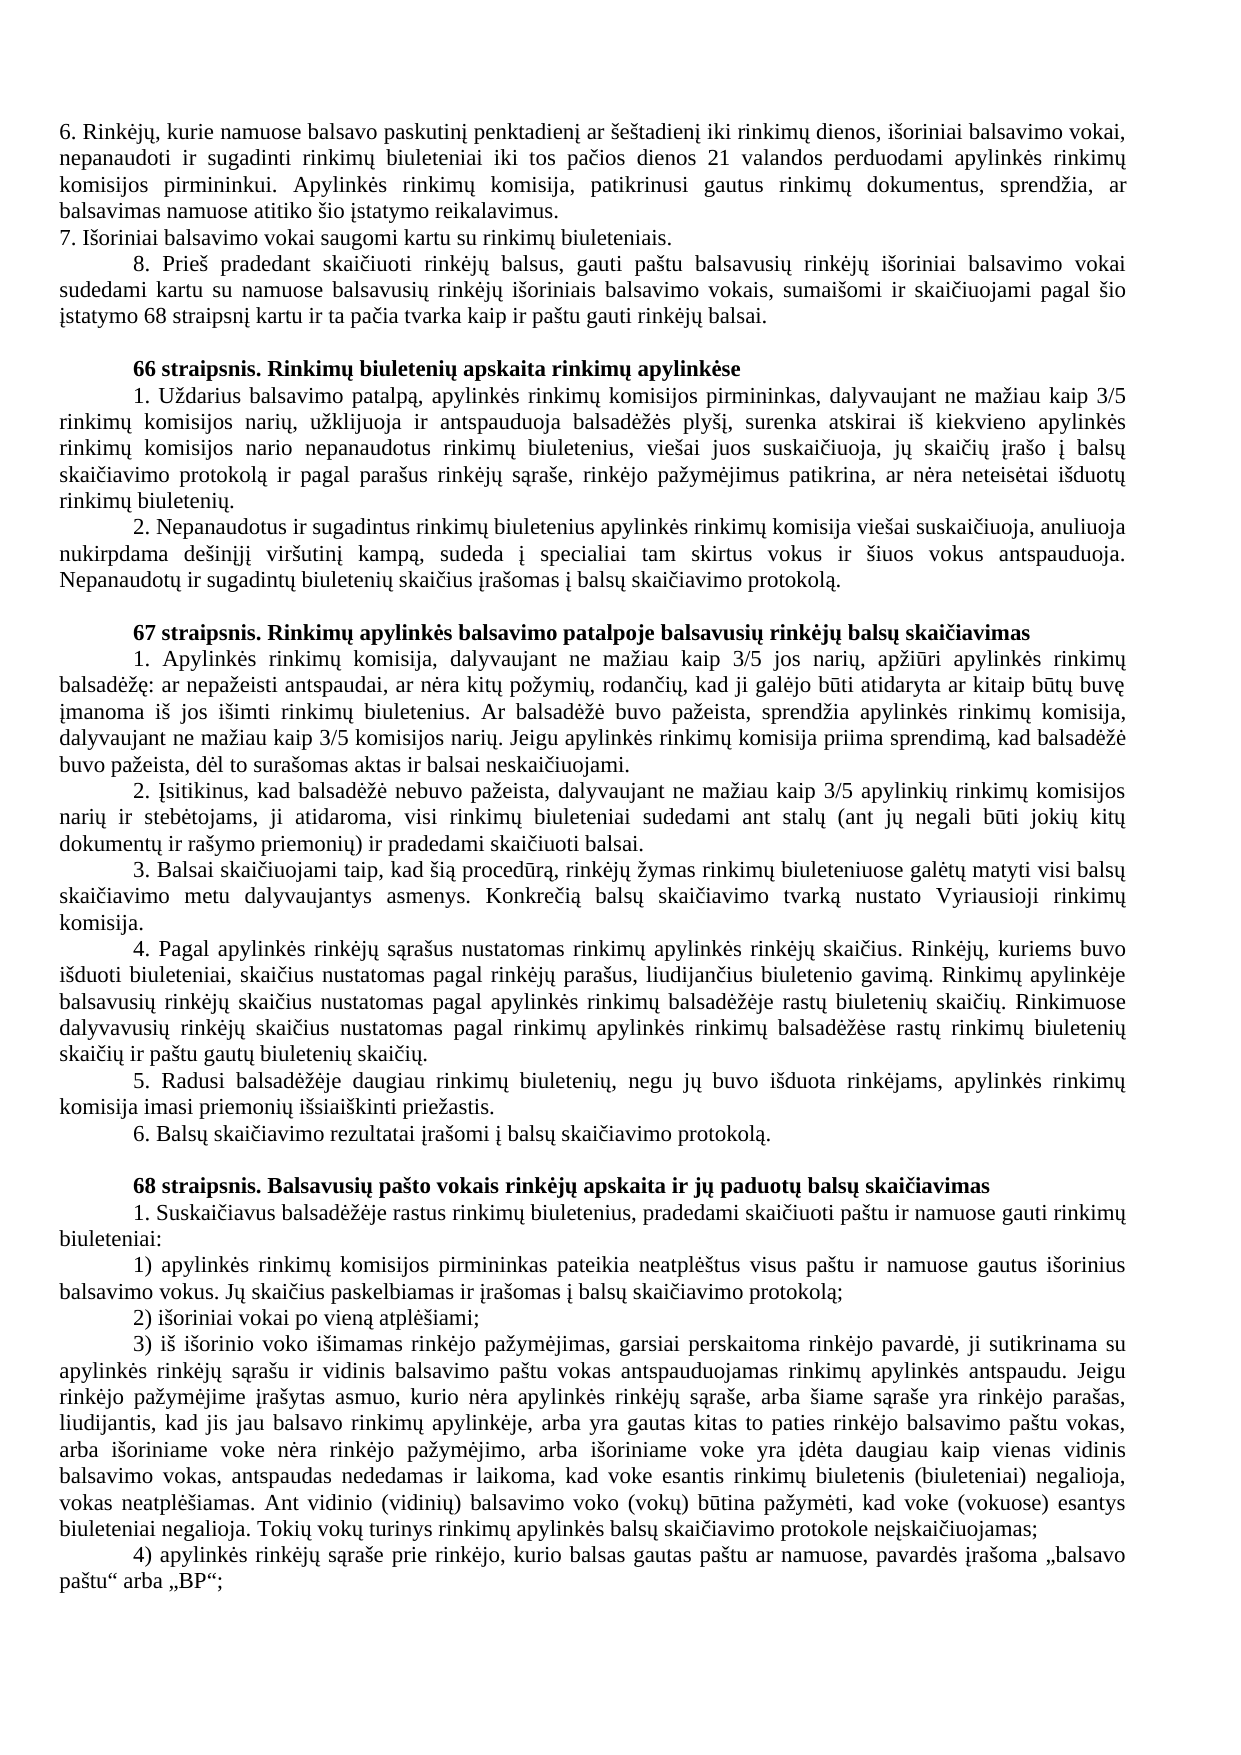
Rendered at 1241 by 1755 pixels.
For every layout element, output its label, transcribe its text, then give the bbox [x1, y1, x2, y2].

text 6. Rinkėjų, kurie namuose balsavo paskutinį penktadienį ar šeštadienį iki rinkimų dienos, išoriniai balsavimo vokai, nepanaudoti ir sugadinti rinkimų biuleteniai iki tos pačios dienos 21 valandos perduodami apylinkės rinkimų komisijos pirmininkui. Apylinkės rinkimų komisija, patikrinusi gautus rinkimų dokumentus, sprendžia, ar balsavimas namuose atitiko šio įstatymo reikalavimus. [59, 118, 1127, 223]
text 5. Radusi balsadėžėje daugiau rinkimų biuletenių, negu jų buvo išduota rinkėjams, apylinkės rinkimų komisija imasi priemonių išsiaiškinti priežastis. [59, 1067, 1127, 1119]
text 8. Prieš pradedant skaičiuoti rinkėjų balsus, gauti paštu balsavusių rinkėjų išoriniai balsavimo vokai sudedami kartu su namuose balsavusių rinkėjų išoriniais balsavimo vokais, sumaišomi ir skaičiuojami pagal šio įstatymo 68 straipsnį kartu ir ta pačia tvarka kaip ir paštu gauti rinkėjų balsai. [59, 250, 1127, 329]
text 3) iš išorinio voko išimamas rinkėjo pažymėjimas, garsiai perskaitoma rinkėjo pavardė, ji sutikrinama su apylinkės rinkėjų sąrašu ir vidinis balsavimo paštu vokas antspauduojamas rinkimų apylinkės antspaudu. Jeigu rinkėjo pažymėjime įrašytas asmuo, kurio nėra apylinkės rinkėjų sąraše, arba šiame sąraše yra rinkėjo parašas, liudijantis, kad jis jau balsavo rinkimų apylinkėje, arba yra gautas kitas to paties rinkėjo balsavimo paštu vokas, arba išoriniame voke nėra rinkėjo pažymėjimo, arba išoriniame voke yra įdėta daugiau kaip vienas vidinis balsavimo vokas, antspaudas nededamas ir laikoma, kad voke esantis rinkimų biuletenis (biuleteniai) negalioja, vokas neatplėšiamas. Ant vidinio (vidinių) balsavimo voko (vokų) būtina pažymėti, kad voke (vokuose) esantys biuleteniai negalioja. Tokių vokų turinys rinkimų apylinkės balsų skaičiavimo protokole neįskaičiuojamas; [59, 1330, 1127, 1541]
text 68 straipsnis. Balsavusių pašto vokais rinkėjų apskaita ir jų paduotų balsų skaičiavimas [133, 1172, 1127, 1199]
text 7. Išoriniai balsavimo vokai saugomi kartu su rinkimų biuleteniais. [59, 223, 1127, 250]
text 4. Pagal apylinkės rinkėjų sąrašus nustatomas rinkimų apylinkės rinkėjų skaičius. Rinkėjų, kuriems buvo išduoti biuleteniai, skaičius nustatomas pagal rinkėjų parašus, liudijančius biuletenio gavimą. Rinkimų apylinkėje balsavusių rinkėjų skaičius nustatomas pagal apylinkės rinkimų balsadėžėje rastų biuletenių skaičių. Rinkimuose dalyvavusių rinkėjų skaičius nustatomas pagal rinkimų apylinkės rinkimų balsadėžėse rastų rinkimų biuletenių skaičių ir paštu gautų biuletenių skaičių. [59, 935, 1127, 1067]
text 4) apylinkės rinkėjų sąraše prie rinkėjo, kurio balsas gautas paštu ar namuose, pavardės įrašoma „balsavo paštu“ arba „BP“; [59, 1541, 1127, 1594]
text 1. Uždarius balsavimo patalpą, apylinkės rinkimų komisijos pirmininkas, dalyvaujant ne mažiau kaip 3/5 rinkimų komisijos narių, užklijuoja ir antspauduoja balsadėžės plyšį, surenka atskirai iš kiekvieno apylinkės rinkimų komisijos nario nepanaudotus rinkimų biuletenius, viešai juos suskaičiuoja, jų skaičių įrašo į balsų skaičiavimo protokolą ir pagal parašus rinkėjų sąraše, rinkėjo pažymėjimus patikrina, ar nėra neteisėtai išduotų rinkimų biuletenių. [59, 382, 1127, 513]
text 67 straipsnis. Rinkimų apylinkės balsavimo patalpoje balsavusių rinkėjų balsų skaičiavimas [133, 619, 1127, 645]
text 3. Balsai skaičiuojami taip, kad šią procedūrą, rinkėjų žymas rinkimų biuleteniuose galėtų matyti visi balsų skaičiavimo metu dalyvaujantys asmenys. Konkrečią balsų skaičiavimo tvarką nustato Vyriausioji rinkimų komisija. [59, 856, 1127, 935]
text 66 straipsnis. Rinkimų biuletenių apskaita rinkimų apylinkėse [59, 355, 1127, 382]
text 6. Balsų skaičiavimo rezultatai įrašomi į balsų skaičiavimo protokolą. [59, 1119, 1127, 1146]
text 2. Nepanaudotus ir sugadintus rinkimų biuletenius apylinkės rinkimų komisija viešai suskaičiuoja, anuliuoja nukirpdama dešinįjį viršutinį kampą, sudeda į specialiai tam skirtus vokus ir šiuos vokus antspauduoja. Nepanaudotų ir sugadintų biuletenių skaičius įrašomas į balsų skaičiavimo protokolą. [59, 513, 1127, 592]
text 1. Apylinkės rinkimų komisija, dalyvaujant ne mažiau kaip 3/5 jos narių, apžiūri apylinkės rinkimų balsadėžę: ar nepažeisti antspaudai, ar nėra kitų požymių, rodančių, kad ji galėjo būti atidaryta ar kitaip būtų buvę įmanoma iš jos išimti rinkimų biuletenius. Ar balsadėžė buvo pažeista, sprendžia apylinkės rinkimų komisija, dalyvaujant ne mažiau kaip 3/5 komisijos narių. Jeigu apylinkės rinkimų komisija priima sprendimą, kad balsadėžė buvo pažeista, dėl to surašomas aktas ir balsai neskaičiuojami. [59, 645, 1127, 777]
text 2) išoriniai vokai po vieną atplėšiami; [59, 1304, 1127, 1330]
text 1. Suskaičiavus balsadėžėje rastus rinkimų biuletenius, pradedami skaičiuoti paštu ir namuose gauti rinkimų biuleteniai: [59, 1199, 1127, 1251]
text 1) apylinkės rinkimų komisijos pirmininkas pateikia neatplėštus visus paštu ir namuose gautus išorinius balsavimo vokus. Jų skaičius paskelbiamas ir įrašomas į balsų skaičiavimo protokolą; [59, 1251, 1127, 1304]
text 2. Įsitikinus, kad balsadėžė nebuvo pažeista, dalyvaujant ne mažiau kaip 3/5 apylinkių rinkimų komisijos narių ir stebėtojams, ji atidaroma, visi rinkimų biuleteniai sudedami ant stalų (ant jų negali būti jokių kitų dokumentų ir rašymo priemonių) ir pradedami skaičiuoti balsai. [59, 777, 1127, 856]
